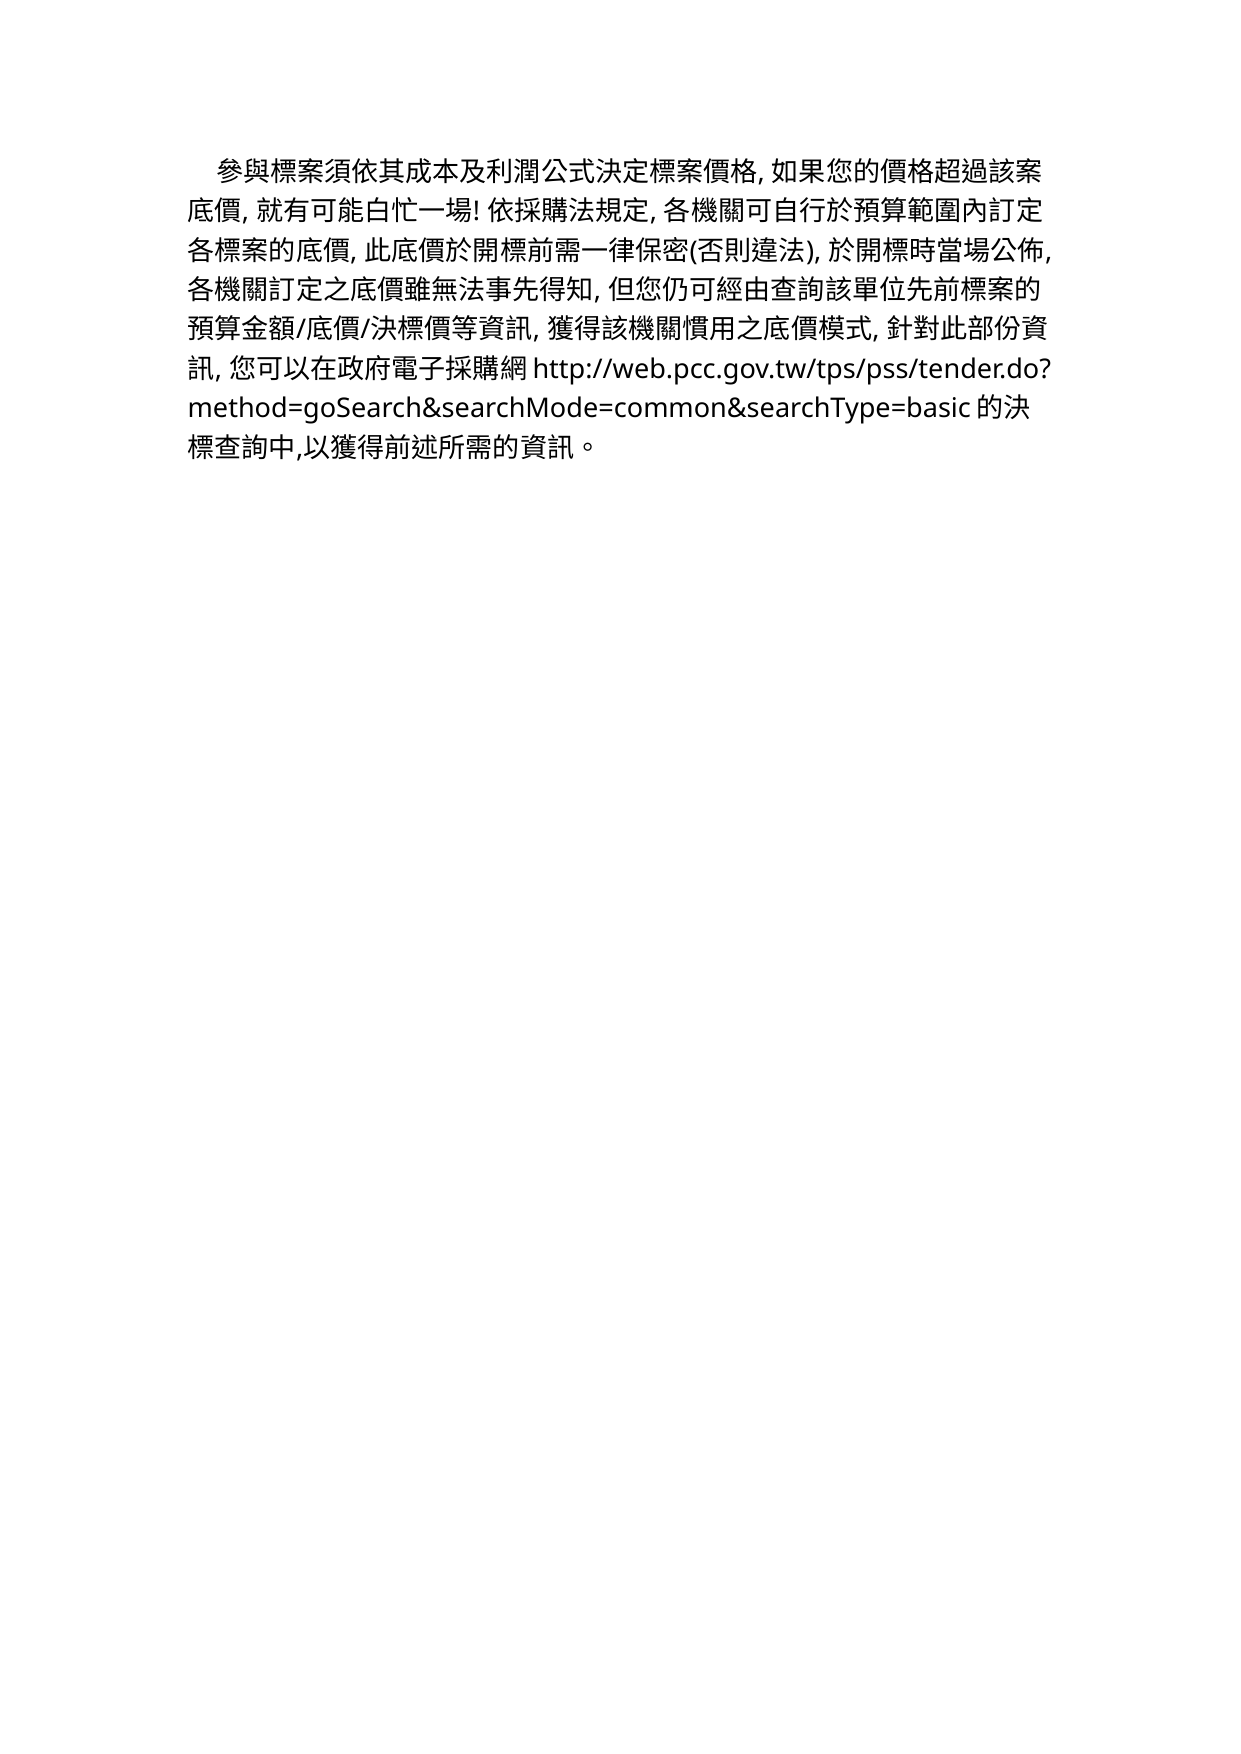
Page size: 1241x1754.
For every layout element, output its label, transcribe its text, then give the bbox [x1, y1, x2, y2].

text 參與標案須依其成本及利潤公式決定標案價格, 如果您的價格超過該案底價, 就有可能白忙一場! 依採購法規定, 各機關可自行於預算範圍內訂定各標案的底價, 此底價於開標前需一律保密(否則違法), 於開標時當場公佈, 各機關訂定之底價雖無法事先得知, 但您仍可經由查詢該單位先前標案的預算金額/底價/決標價等資訊, 獲得該機關慣用之底價模式, 針對此部份資訊, 您可以在政府電子採購網http://web.pcc.gov.tw/tps/pss/tender.do?method=goSearch&searchMode=common&searchType=basic的決標查詢中,以獲得前述所需的資訊。 [187, 150, 1053, 465]
